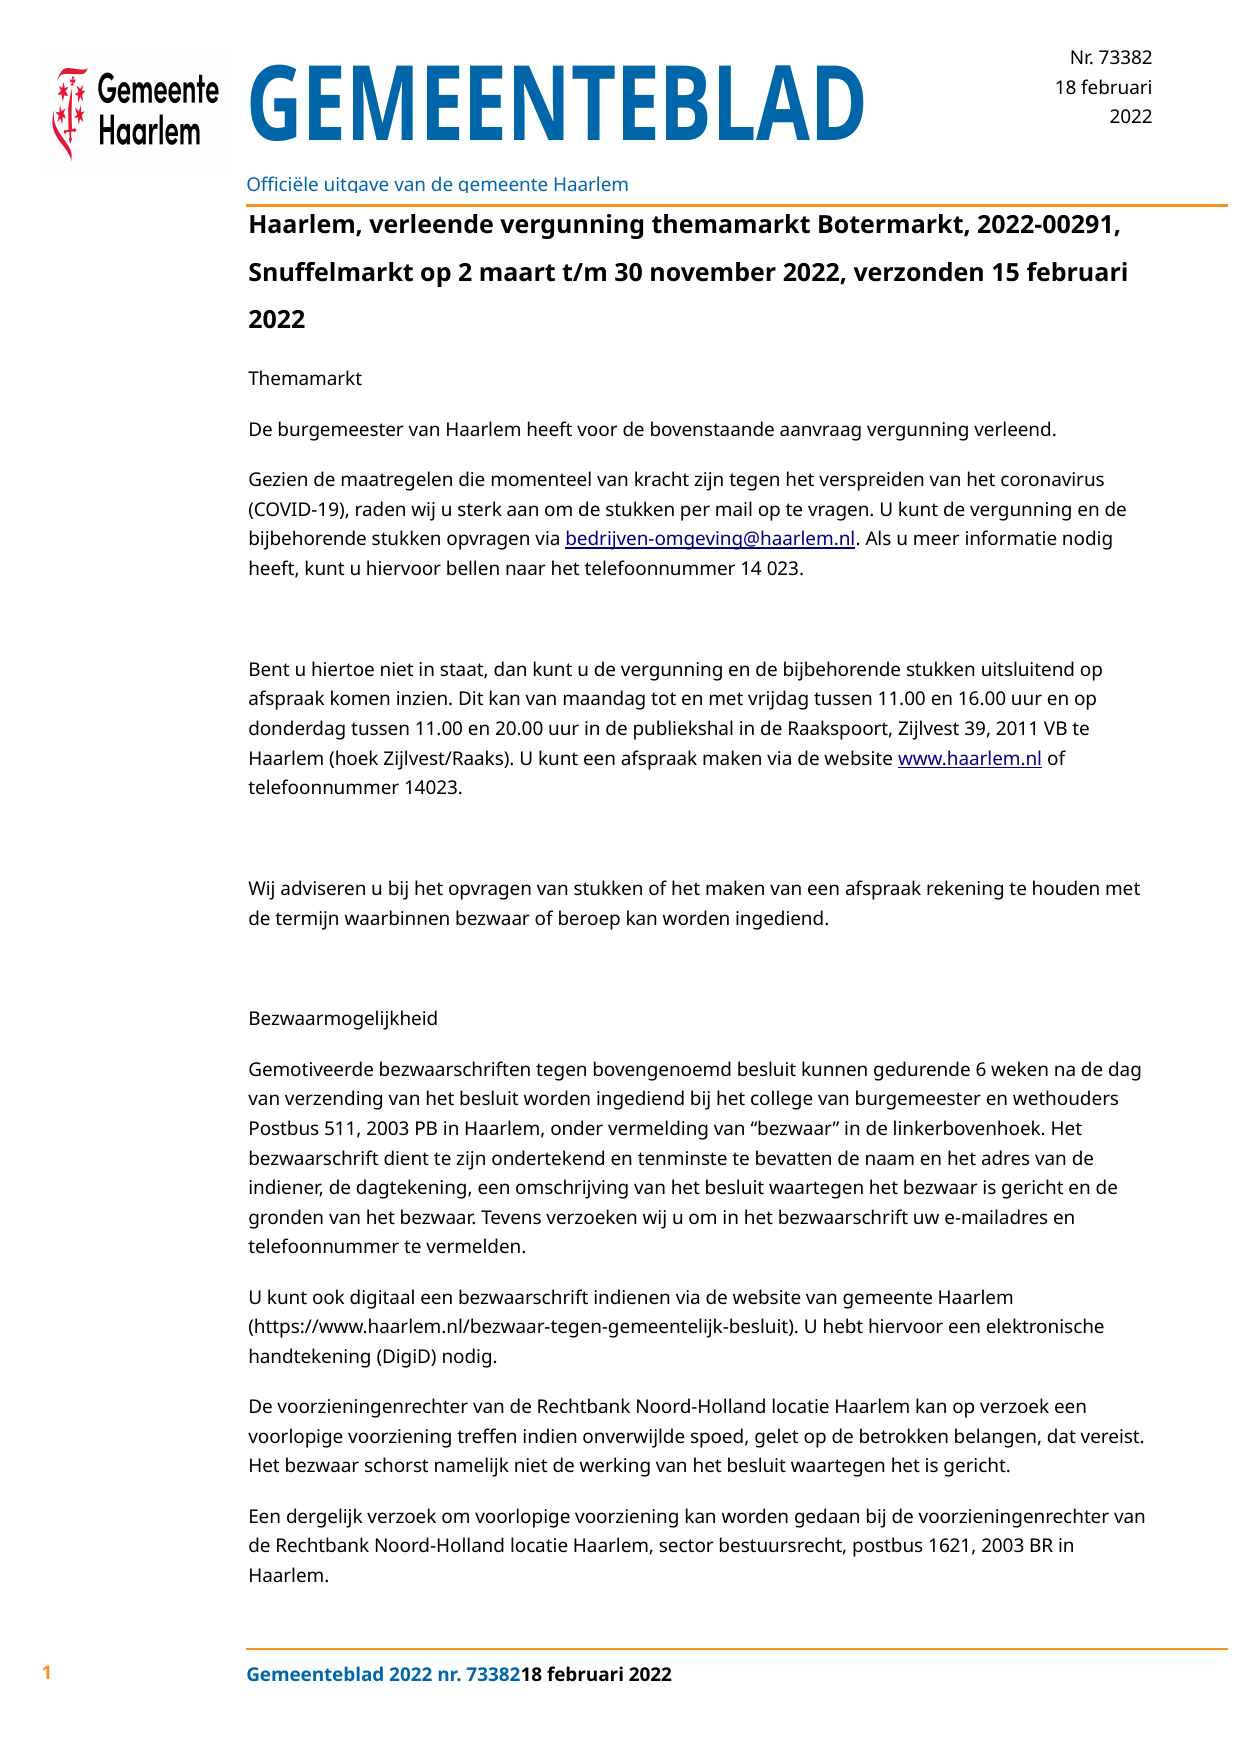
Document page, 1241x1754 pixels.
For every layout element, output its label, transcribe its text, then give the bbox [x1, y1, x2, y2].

picture [41, 47, 231, 172]
text Haarlem, verleende vergunning themamarkt Botermarkt, 2022-00291, Snuffelmarkt op 2 maart t/m 30 november 2022, verzonden 15 februari 2022 [248, 207, 1152, 336]
text Bezwaarmogelijkheid [248, 1006, 1152, 1031]
text Themamarkt [248, 366, 1152, 391]
text De burgemeester van Haarlem heeft voor de bovenstaande aanvraag vergunning verleend. [248, 416, 1152, 442]
text Gemotiveerde bezwaarschriften tegen bovengenoemd besluit kunnen gedurende 6 weken na de dag van verzending van het besluit worden ingediend bij het college van burgemeester en wethouders Postbus 511, 2003 PB in Haarlem, onder vermelding van “bezwaar” in de linkerbovenhoek. Het bezwaarschrift dient te zijn ondertekend en tenminste te bevatten de naam en het adres van de indiener, de dagtekening, een omschrijving van het besluit waartegen het bezwaar is gericht en de gronden van het bezwaar. Tevens verzoeken wij u om in het bezwaarschrift uw e-mailadres en telefoonnummer te vermelden. [248, 1056, 1152, 1259]
text U kunt ook digitaal een bezwaarschrift indienen via de website van gemeente Haarlem (https://www.haarlem.nl/bezwaar-tegen-gemeentelijk-besluit). U hebt hiervoor een elektronische handtekening (DigiD) nodig. [248, 1284, 1152, 1369]
text De voorzieningenrechter van de Rechtbank Noord-Holland locatie Haarlem kan op verzoek een voorlopige voorziening treffen indien onverwijlde spoed, gelet op de betrokken belangen, dat vereist. Het bezwaar schorst namelijk niet de werking van het besluit waartegen het is gericht. [248, 1393, 1152, 1478]
text Een dergelijk verzoek om voorlopige voorziening kan worden gedaan bij de voorzieningenrechter van de Rechtbank Noord-Holland locatie Haarlem, sector bestuursrecht, postbus 1621, 2003 BR in Haarlem. [248, 1503, 1152, 1588]
text Wij adviseren u bij het opvragen van stukken of het maken van een afspraak rekening te houden met de termijn waarbinnen bezwaar of beroep kan worden ingediend. [248, 875, 1152, 930]
text Gezien de maatregelen die momenteel van kracht zijn tegen het verspreiden van het coronavirus (COVID-19), raden wij u sterk aan om de stukken per mail op te vragen. U kunt de vergunning en de bijbehorende stukken opvragen via bedrijven-omgeving@haarlem.nl. Als u meer informatie nodig heeft, kunt u hiervoor bellen naar het telefoonnummer 14 023. [248, 466, 1152, 581]
text Bent u hiertoe niet in staat, dan kunt u de vergunning en de bijbehorende stukken uitsluitend op afspraak komen inzien. Dit kan van maandag tot en met vrijdag tussen 11.00 en 16.00 uur en op donderdag tussen 11.00 en 20.00 uur in de publiekshal in de Raakspoort, Zijlvest 39, 2011 VB te Haarlem (hoek Zijlvest/Raaks). U kunt een afspraak maken via de website www.haarlem.nl of telefoonnummer 14023. [248, 656, 1152, 800]
